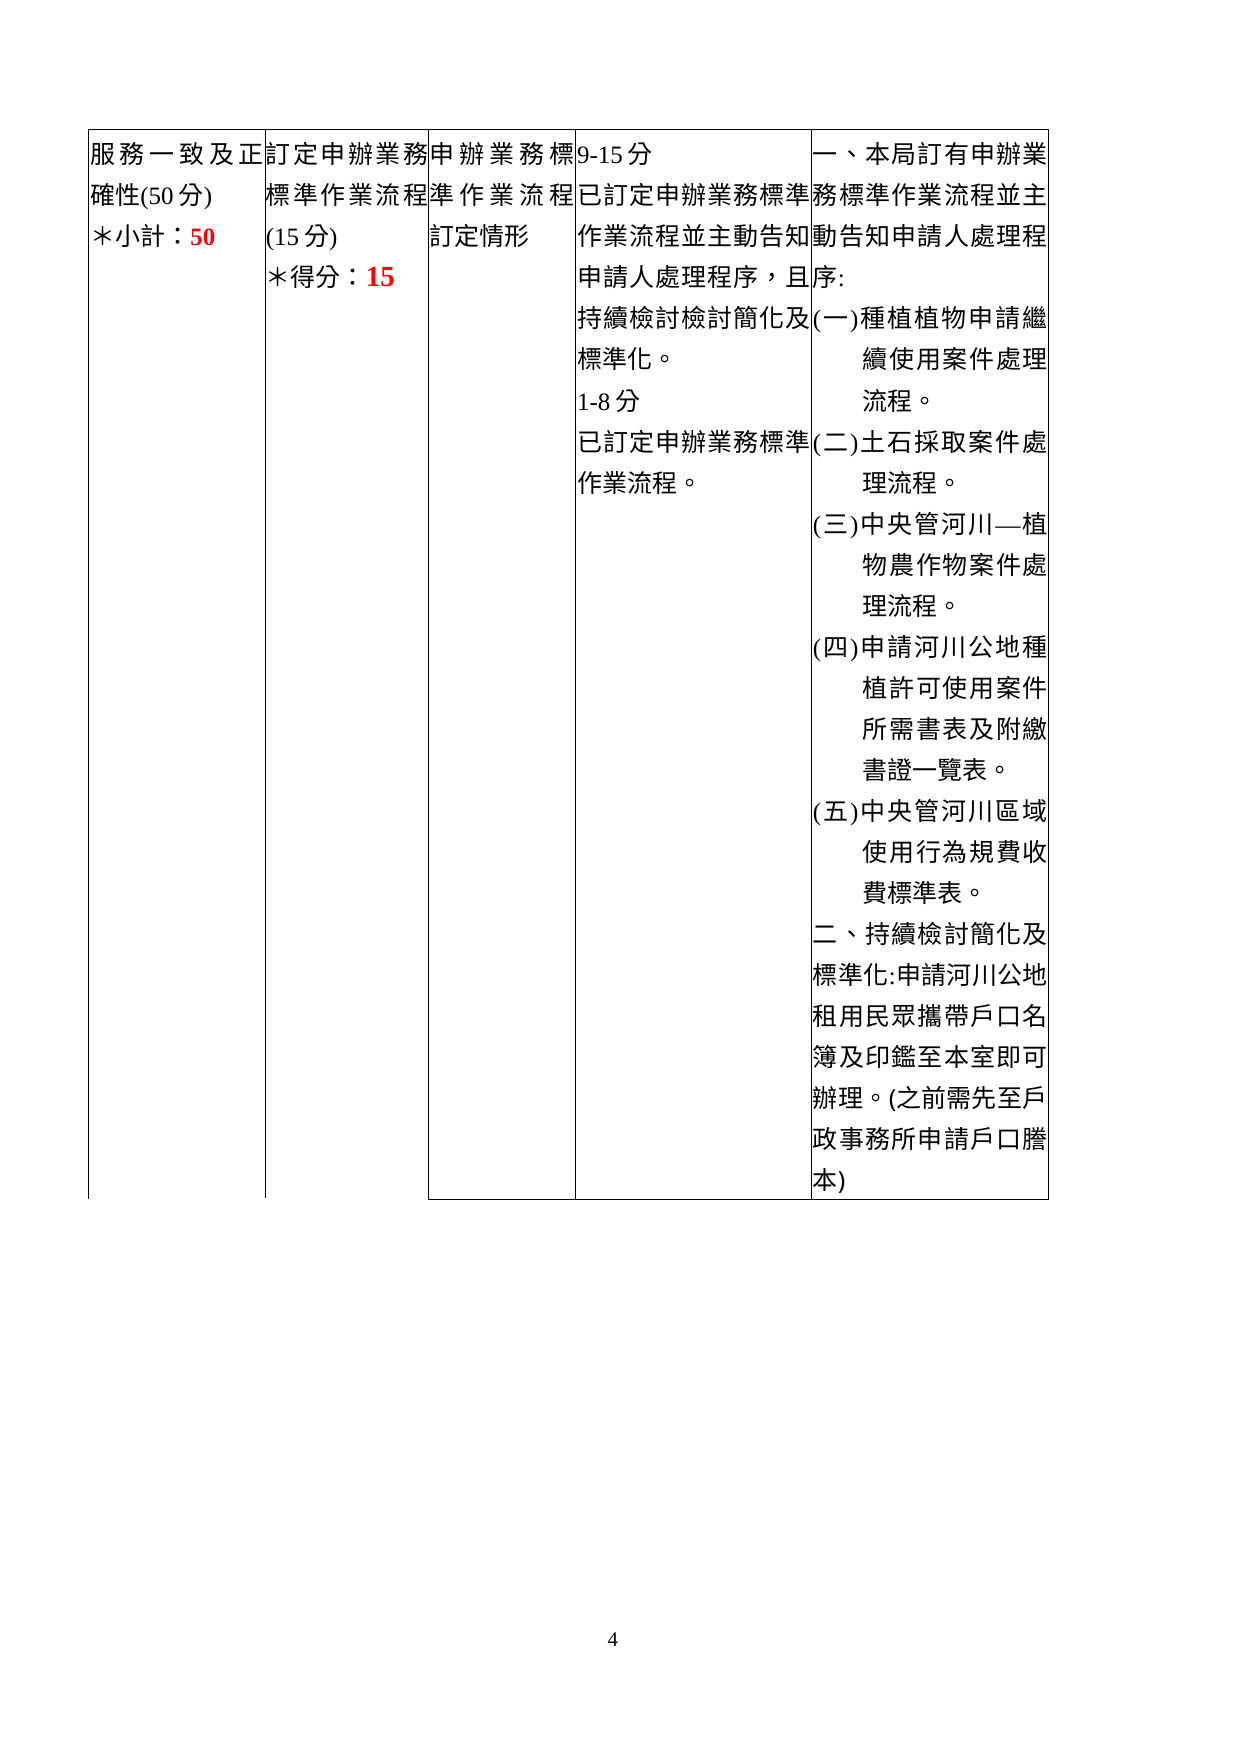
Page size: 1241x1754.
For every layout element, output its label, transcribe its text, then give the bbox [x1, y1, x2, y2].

table_cell 申辦業務標準作業流程訂定情形 [429, 130, 575, 1199]
table_cell 9-15分 已訂定申辦業務標準作業流程並主動告知申請人處理程序，且持續檢討檢討簡化及標準化。 1-8分 已訂定申辦業務標準作業流程。 [576, 130, 811, 1199]
table_cell 一、本局訂有申辦業務標準作業流程並主動告知申請人處理程序: (一)種植植物申請繼續使用案件處理流程。 (二)土石採取案件處理流程。 (三)中央管河川—植物農作物案件處理流程。 (四)申請河川公地種植許可使用案件所需書表及附繳書證一覽表。 (五)中央管河川區域使用行為規費收費標準表。 二、持續檢討簡化及標準化:申請河川公地租用民眾攜帶戶口名簿及印鑑至本室即可辦理。(之前需先至戶政事務所申請戶口謄本) [812, 130, 1048, 1199]
table_cell 服務一致及正確性(50分) ＊小計：50 [89, 130, 266, 1199]
table_cell 訂定申辦業務標準作業流程(15分) ＊得分：15 [266, 130, 428, 1199]
